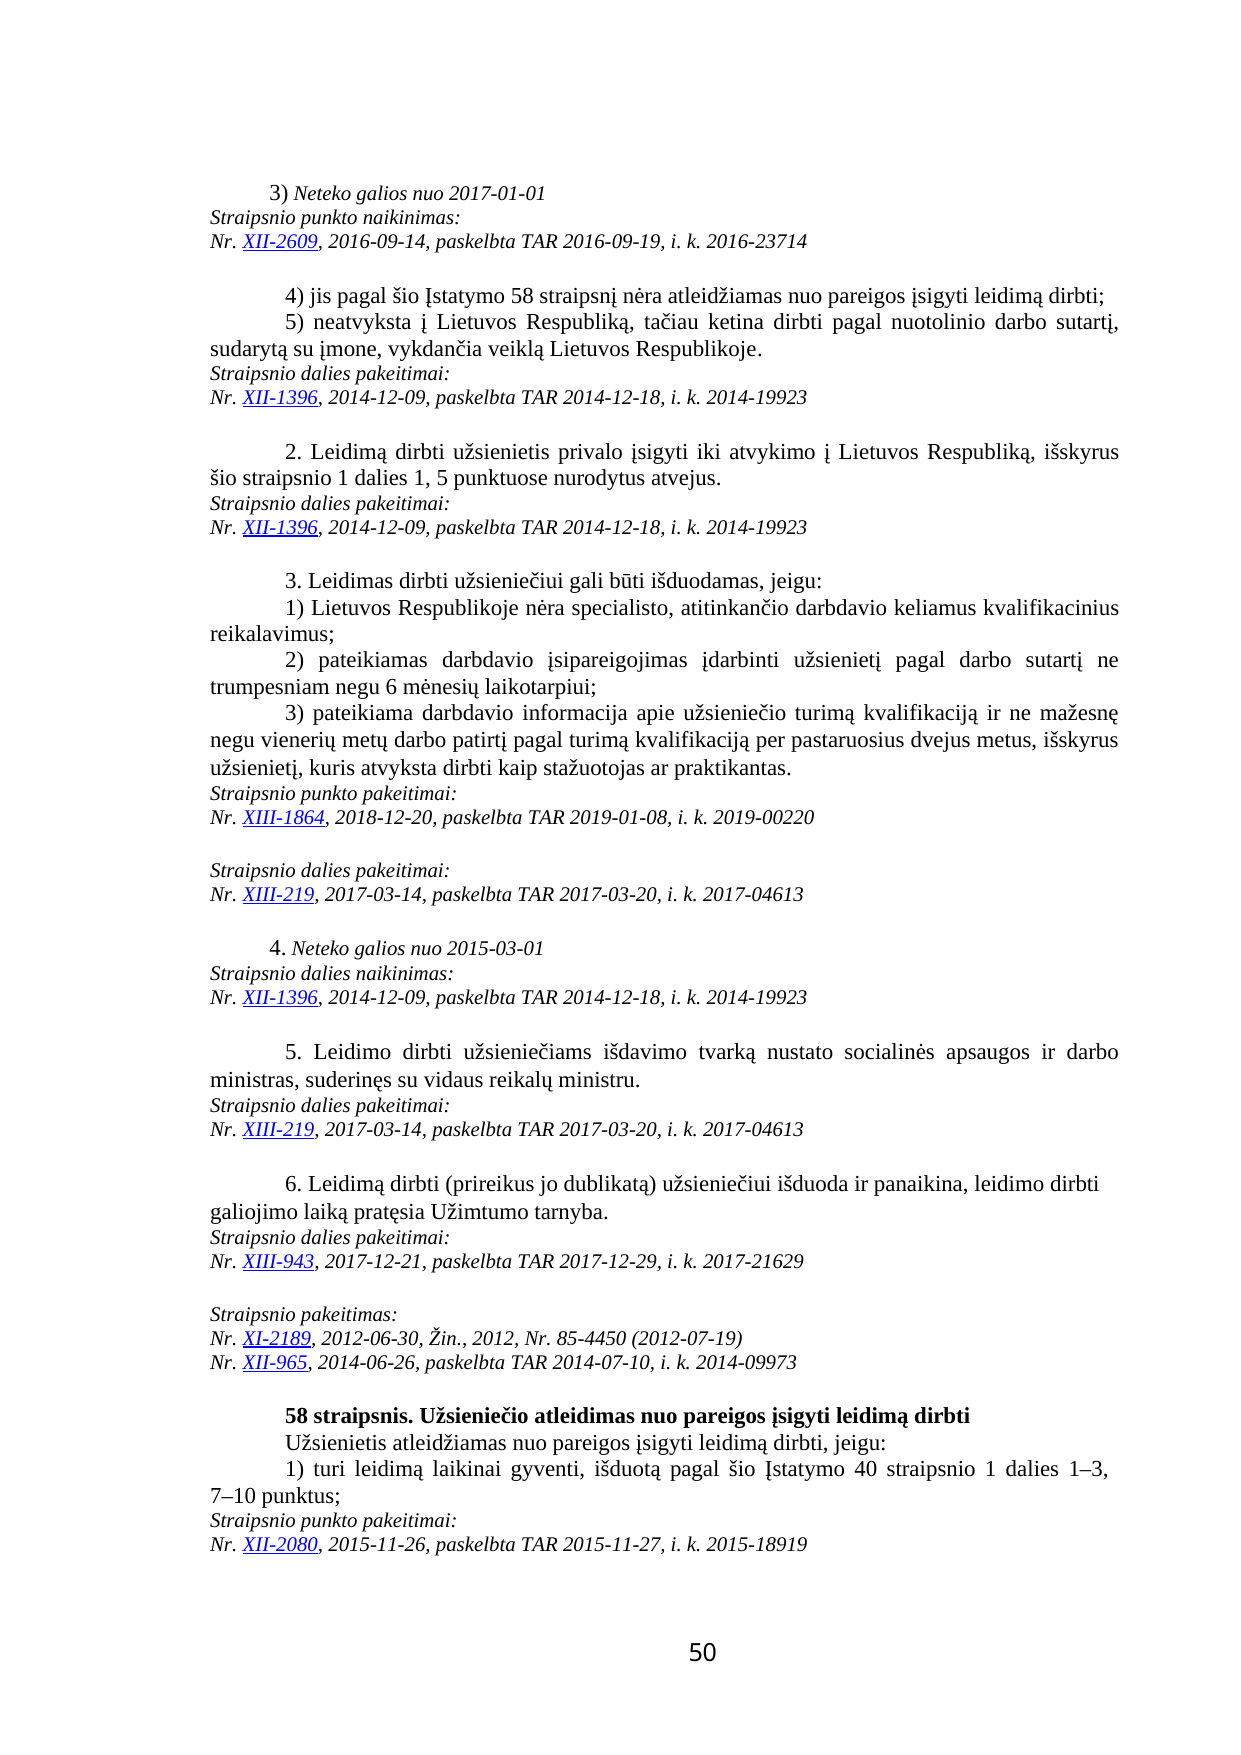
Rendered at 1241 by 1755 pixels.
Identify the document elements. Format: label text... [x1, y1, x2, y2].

text 3. Leidimas dirbti užsieniečiui gali būti išduodamas, jeigu: [210, 567, 1120, 594]
text 2. Leidimą dirbti užsienietis privalo įsigyti iki atvykimo į Lietuvos Respubliką, išskyrus šio straipsnio 1 dalies 1, 5 punktuose nurodytus atvejus. [210, 438, 1120, 491]
text Nr. XIII-1864, 2018-12-20, paskelbta TAR 2019-01-08, i. k. 2019-00220 [210, 805, 1120, 829]
text 58 straipsnis. Užsieniečio atleidimas nuo pareigos įsigyti leidimą dirbti [210, 1403, 1120, 1429]
text 1) Lietuvos Respublikoje nėra specialisto, atitinkančio darbdavio keliamus kvalifikacinius reikalavimus; [210, 594, 1120, 647]
text Nr. XI-2189, 2012-06-30, Žin., 2012, Nr. 85-4450 (2012-07-19) [210, 1326, 1120, 1350]
text Nr. XIII-943, 2017-12-21, paskelbta TAR 2017-12-29, i. k. 2017-21629 [210, 1249, 1120, 1273]
text Užsienietis atleidžiamas nuo pareigos įsigyti leidimą dirbti, jeigu: [210, 1429, 1120, 1455]
text Nr. XII-1396, 2014-12-09, paskelbta TAR 2014-12-18, i. k. 2014-19923 [210, 385, 1120, 409]
text Straipsnio dalies pakeitimai: [210, 1225, 1120, 1249]
text 1) turi leidimą laikinai gyventi, išduotą pagal šio Įstatymo 40 straipsnio 1 dalies 1–3, 7–10 punktus; [210, 1455, 1120, 1508]
text 5) neatvyksta į Lietuvos Respubliką, tačiau ketina dirbti pagal nuotolinio darbo sutartį, sudarytą su įmone, vykdančia veiklą Lietuvos Respublikoje. [210, 308, 1120, 361]
text Nr. XII-1396, 2014-12-09, paskelbta TAR 2014-12-18, i. k. 2014-19923 [210, 515, 1120, 539]
text Straipsnio punkto pakeitimai: [210, 781, 1120, 805]
text Straipsnio dalies pakeitimai: [210, 1093, 1120, 1117]
text Straipsnio punkto naikinimas: [210, 205, 1120, 229]
text Nr. XII-2080, 2015-11-26, paskelbta TAR 2015-11-27, i. k. 2015-18919 [210, 1532, 1120, 1556]
text Straipsnio pakeitimas: [210, 1302, 1120, 1326]
text 4. Neteko galios nuo 2015-03-01 [210, 934, 1120, 961]
text Straipsnio dalies pakeitimai: [210, 361, 1120, 385]
text Nr. XII-965, 2014-06-26, paskelbta TAR 2014-07-10, i. k. 2014-09973 [210, 1350, 1120, 1374]
text Straipsnio dalies pakeitimai: [210, 858, 1120, 882]
text Nr. XII-2609, 2016-09-14, paskelbta TAR 2016-09-19, i. k. 2016-23714 [210, 229, 1120, 253]
text Nr. XII-1396, 2014-12-09, paskelbta TAR 2014-12-18, i. k. 2014-19923 [210, 985, 1120, 1009]
text 5. Leidimo dirbti užsieniečiams išdavimo tvarką nustato socialinės apsaugos ir darbo ministras, suderinęs su vidaus reikalų ministru. [210, 1038, 1120, 1093]
text 3) pateikiama darbdavio informacija apie užsieniečio turimą kvalifikaciją ir ne mažesnę negu vienerių metų darbo patirtį pagal turimą kvalifikaciją per pastaruosius dvejus metus, išskyrus užsienietį, kuris atvyksta dirbti kaip stažuotojas ar praktikantas. [210, 699, 1120, 781]
text 6. Leidimą dirbti (prireikus jo dublikatą) užsieniečiui išduoda ir panaikina, leidimo dirbti galiojimo laiką pratęsia Užimtumo tarnyba. [210, 1170, 1120, 1225]
text Straipsnio dalies naikinimas: [210, 961, 1120, 985]
text Straipsnio dalies pakeitimai: [210, 491, 1120, 515]
text Straipsnio punkto pakeitimai: [210, 1508, 1120, 1532]
text 2) pateikiamas darbdavio įsipareigojimas įdarbinti užsienietį pagal darbo sutartį ne trumpesniam negu 6 mėnesių laikotarpiui; [210, 647, 1120, 699]
text 4) jis pagal šio Įstatymo 58 straipsnį nėra atleidžiamas nuo pareigos įsigyti leidimą dirbti; [210, 282, 1120, 308]
text Nr. XIII-219, 2017-03-14, paskelbta TAR 2017-03-20, i. k. 2017-04613 [210, 1117, 1120, 1141]
text 3) Neteko galios nuo 2017-01-01 [210, 179, 1120, 205]
text Nr. XIII-219, 2017-03-14, paskelbta TAR 2017-03-20, i. k. 2017-04613 [210, 882, 1120, 906]
